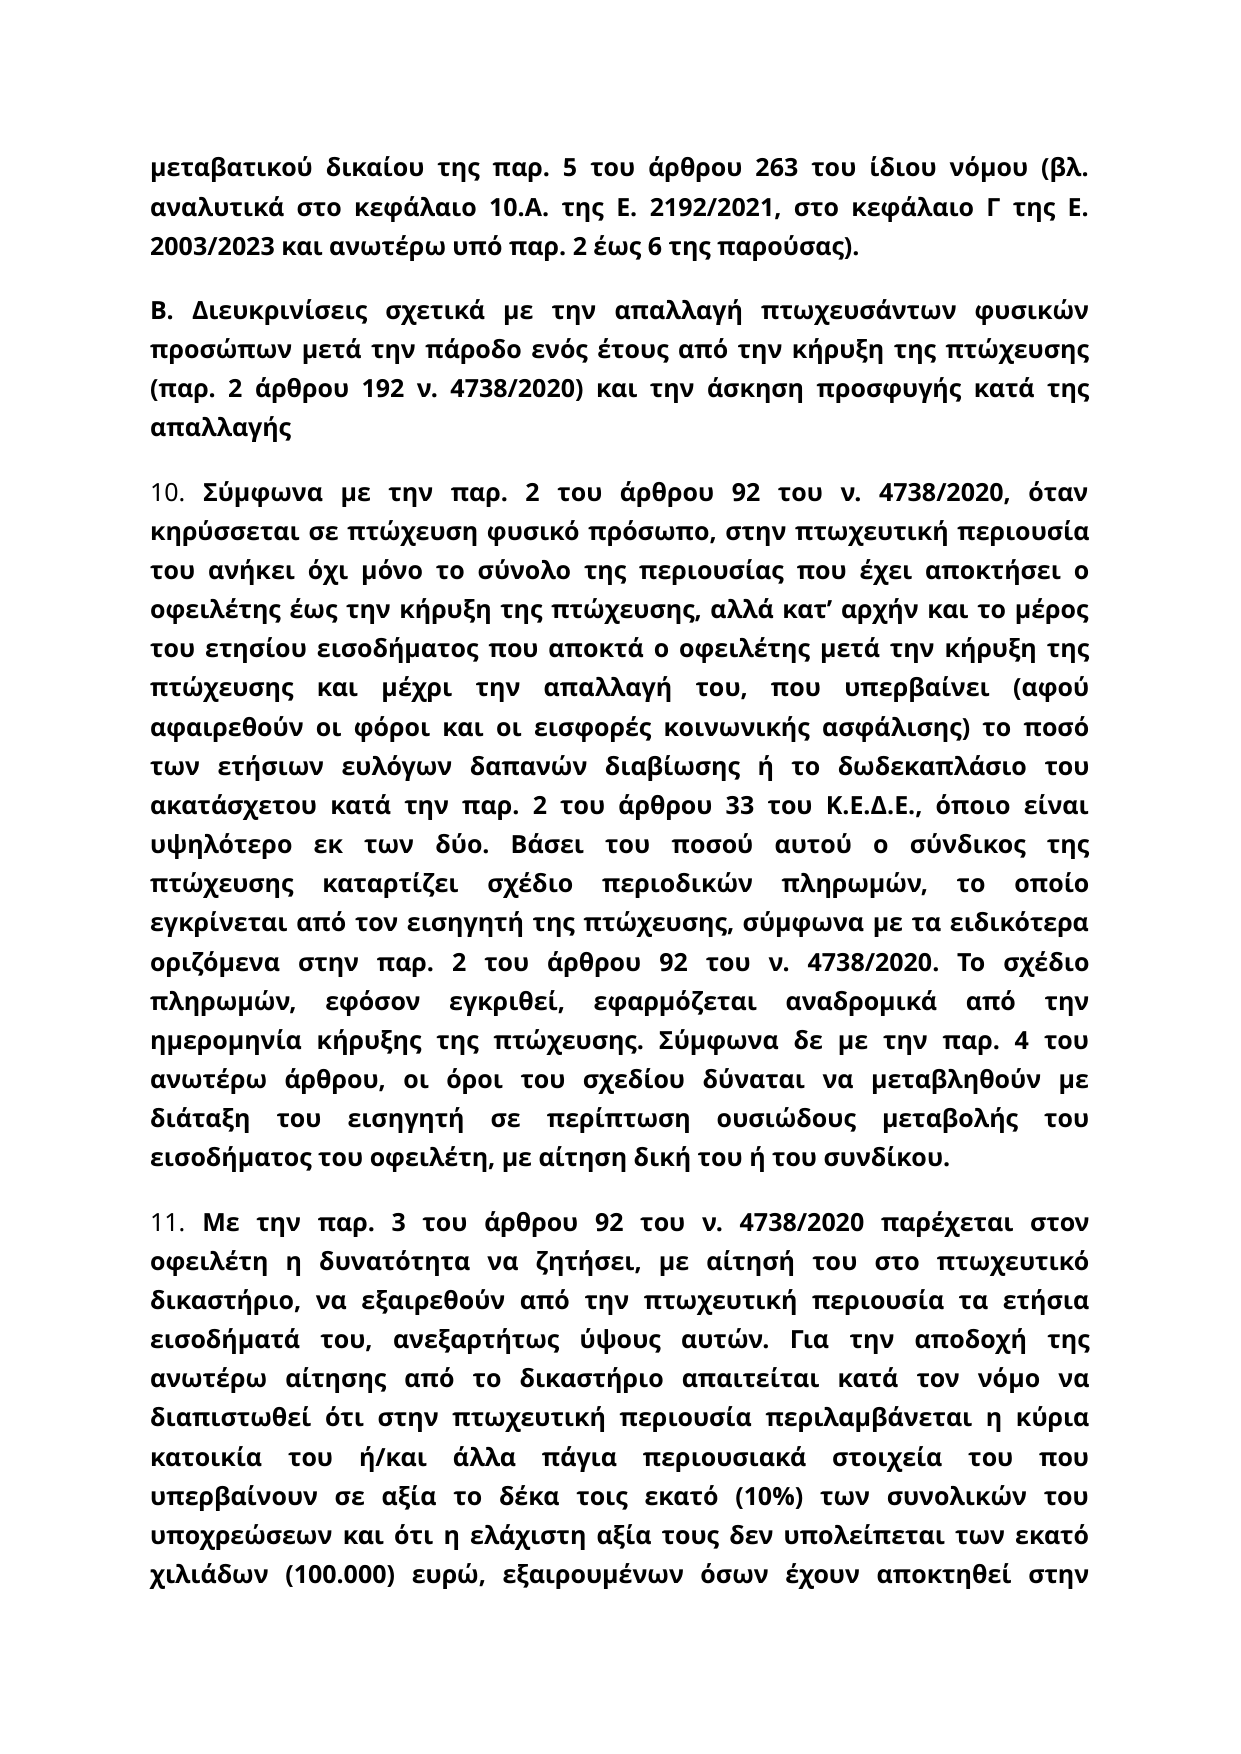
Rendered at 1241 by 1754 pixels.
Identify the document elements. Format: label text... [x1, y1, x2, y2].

text Β. Διευκρινίσεις σχετικά με την απαλλαγή πτωχευσάντων φυσικών προσώπων μετά την πάροδο ενός έτους από την κήρυξη της πτώχευσης (παρ. 2 άρθρου 192 ν. 4738/2020) και την άσκηση προσφυγής κατά της απαλλαγής [150, 292, 1090, 444]
text μεταβατικού δικαίου της παρ. 5 του άρθρου 263 του ίδιου νόμου (βλ. αναλυτικά στο κεφάλαιο 10.Α. της Ε. 2192/2021, στο κεφάλαιο Γ της Ε. 2003/2023 και ανωτέρω υπό παρ. 2 έως 6 της παρούσας). [150, 150, 1090, 262]
text 10. Σύμφωνα με την παρ. 2 του άρθρου 92 του ν. 4738/2020, όταν κηρύσσεται σε πτώχευση φυσικό πρόσωπο, στην πτωχευτική περιουσία του ανήκει όχι μόνο το σύνολο της περιουσίας που έχει αποκτήσει ο οφειλέτης έως την κήρυξη της πτώχευσης, αλλά κατ’ αρχήν και το μέρος του ετησίου εισοδήματος που αποκτά ο οφειλέτης μετά την κήρυξη της πτώχευσης και μέχρι την απαλλαγή του, που υπερβαίνει (αφού αφαιρεθούν οι φόροι και οι εισφορές κοινωνικής ασφάλισης) το ποσό των ετήσιων ευλόγων δαπανών διαβίωσης ή το δωδεκαπλάσιο του ακατάσχετου κατά την παρ. 2 του άρθρου 33 του Κ.Ε.Δ.Ε., όποιο είναι υψηλότερο εκ των δύο. Βάσει του ποσού αυτού ο σύνδικος της πτώχευσης καταρτίζει σχέδιο περιοδικών πληρωμών, το οποίο εγκρίνεται από τον εισηγητή της πτώχευσης, σύμφωνα με τα ειδικότερα οριζόμενα στην παρ. 2 του άρθρου 92 του ν. 4738/2020. Το σχέδιο πληρωμών, εφόσον εγκριθεί, εφαρμόζεται αναδρομικά από την ημερομηνία κήρυξης της πτώχευσης. Σύμφωνα δε με την παρ. 4 του ανωτέρω άρθρου, οι όροι του σχεδίου δύναται να μεταβληθούν με διάταξη του εισηγητή σε περίπτωση ουσιώδους μεταβολής του εισοδήματος του οφειλέτη, με αίτηση δική του ή του συνδίκου. [150, 474, 1090, 1174]
text 11. Με την παρ. 3 του άρθρου 92 του ν. 4738/2020 παρέχεται στον οφειλέτη η δυνατότητα να ζητήσει, με αίτησή του στο πτωχευτικό δικαστήριο, να εξαιρεθούν από την πτωχευτική περιουσία τα ετήσια εισοδήματά του, ανεξαρτήτως ύψους αυτών. Για την αποδοχή της ανωτέρω αίτησης από το δικαστήριο απαιτείται κατά τον νόμο να διαπιστωθεί ότι στην πτωχευτική περιουσία περιλαμβάνεται η κύρια κατοικία του ή/και άλλα πάγια περιουσιακά στοιχεία του που υπερβαίνουν σε αξία το δέκα τοις εκατό (10%) των συνολικών του υποχρεώσεων και ότι η ελάχιστη αξία τους δεν υπολείπεται των εκατό χιλιάδων (100.000) ευρώ, εξαιρουμένων όσων έχουν αποκτηθεί στην [150, 1204, 1090, 1591]
